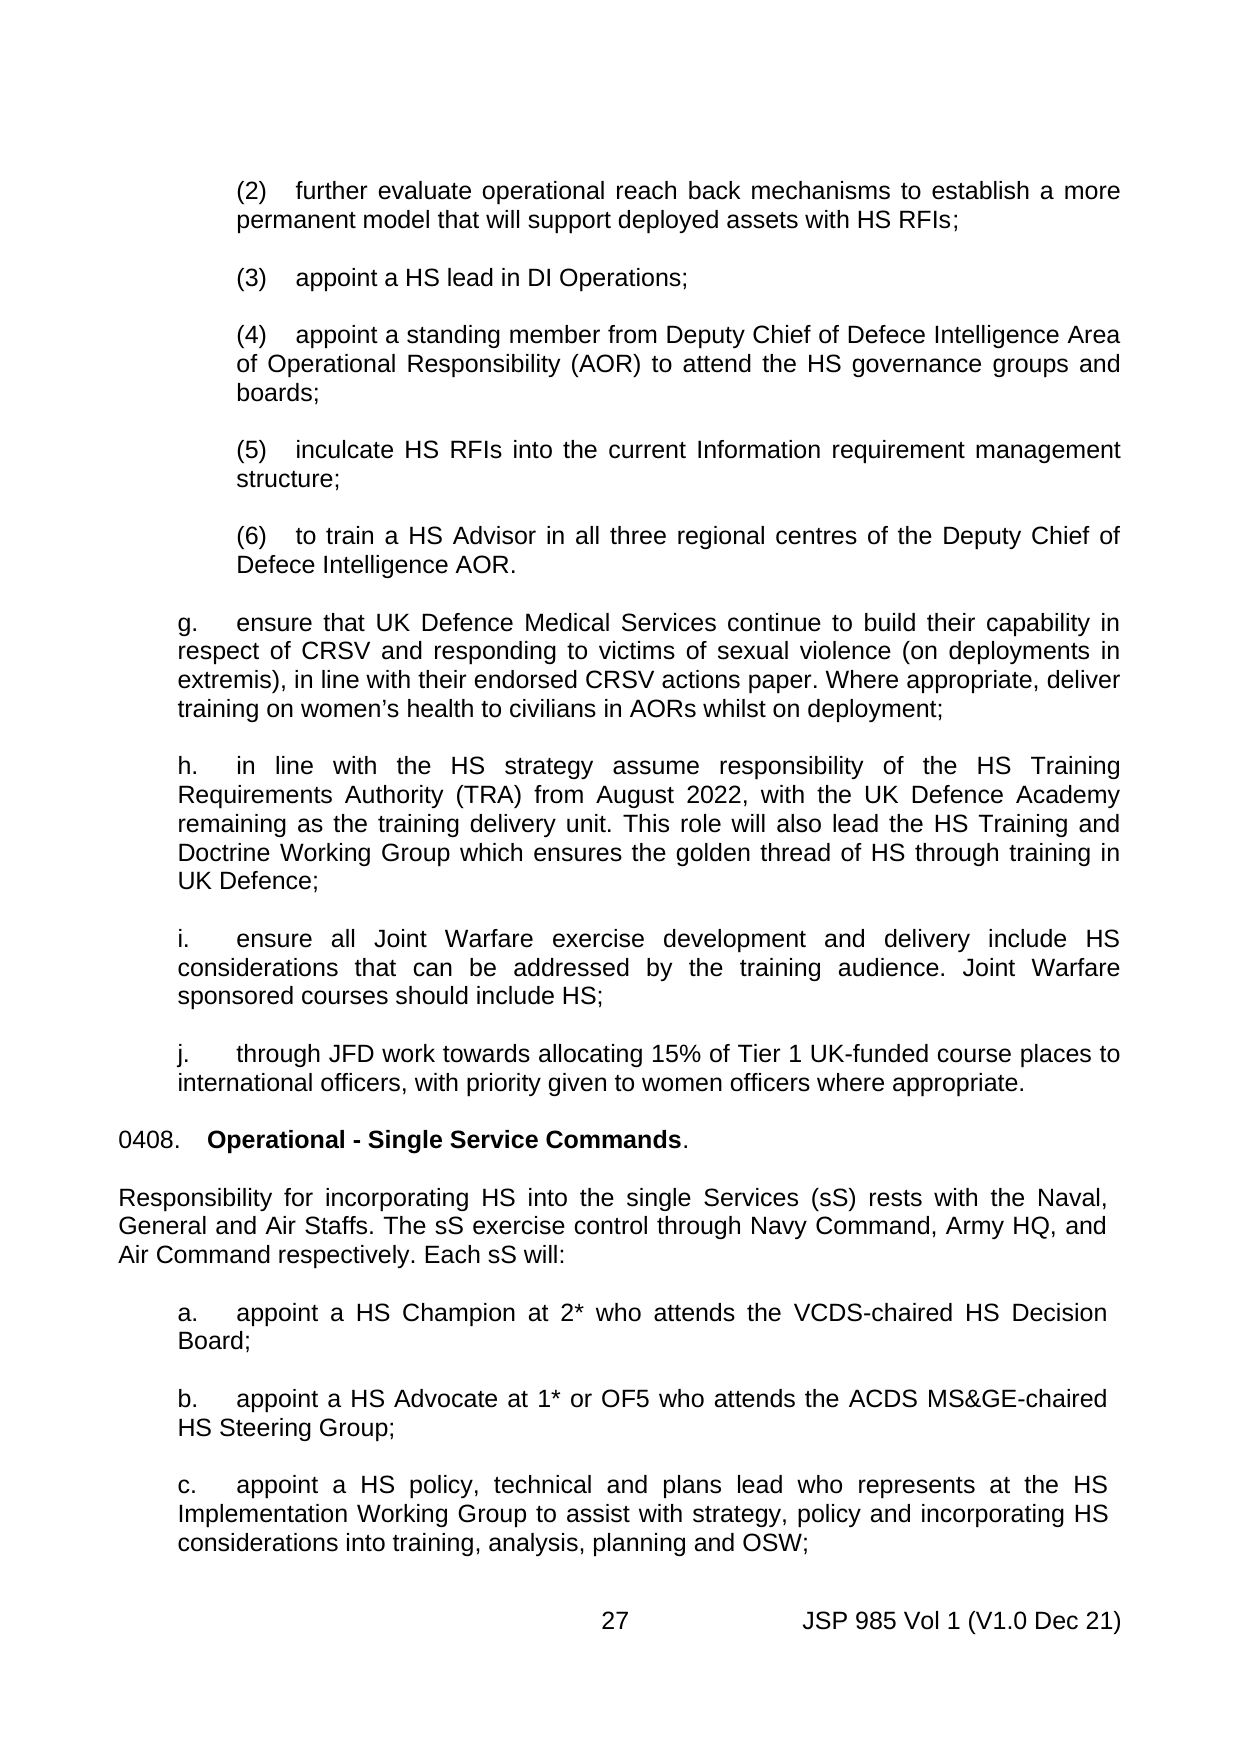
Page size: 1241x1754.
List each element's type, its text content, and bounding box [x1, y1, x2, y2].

text 0408. Operational - Single Service Commands. [118, 1125, 1122, 1154]
list through JFD work towards allocating 15% of Tier 1 UK-funded course places to international officers, with priority given to women officers where appropriate. [177, 1039, 1122, 1096]
list to train a HS Advisor in all three regional centres of the Deputy Chief of Defece Intelligence AOR. [236, 521, 1122, 579]
list ensure that UK Defence Medical Services continue to build their capability in respect of CRSV and responding to victims of sexual violence (on deployments in extremis), in line with their endorsed CRSV actions paper. Where appropriate, deliver training on women’s health to civilians in AORs whilst on deployment; [177, 608, 1122, 723]
list appoint a HS Champion at 2* who attends the VCDS-chaired HS Decision Board; [177, 1298, 1109, 1355]
list appoint a standing member from Deputy Chief of Defece Intelligence Area of Operational Responsibility (AOR) to attend the HS governance groups and boards; [236, 320, 1122, 406]
text Responsibility for incorporating HS into the single Services (sS) rests with the Naval, General and Air Staffs. The sS exercise control through Navy Command, Army HQ, and Air Command respectively. Each sS will: [118, 1183, 1109, 1269]
list appoint a HS lead in DI Operations; [236, 263, 1122, 291]
list appoint a HS Advocate at 1* or OF5 who attends the ACDS MS&GE-chaired HS Steering Group; [177, 1384, 1109, 1441]
list appoint a HS policy, technical and plans lead who represents at the HS Implementation Working Group to assist with strategy, policy and incorporating HS considerations into training, analysis, planning and OSW; [177, 1470, 1109, 1556]
list further evaluate operational reach back mechanisms to establish a more permanent model that will support deployed assets with HS RFIs; [236, 176, 1122, 234]
list inculcate HS RFIs into the current Information requirement management structure; [236, 435, 1122, 493]
list ensure all Joint Warfare exercise development and delivery include HS considerations that can be addressed by the training audience. Joint Warfare sponsored courses should include HS; [177, 924, 1122, 1010]
list in line with the HS strategy assume responsibility of the HS Training Requirements Authority (TRA) from August 2022, with the UK Defence Academy remaining as the training delivery unit. This role will also lead the HS Training and Doctrine Working Group which ensures the golden thread of HS through training in UK Defence; [177, 751, 1122, 895]
